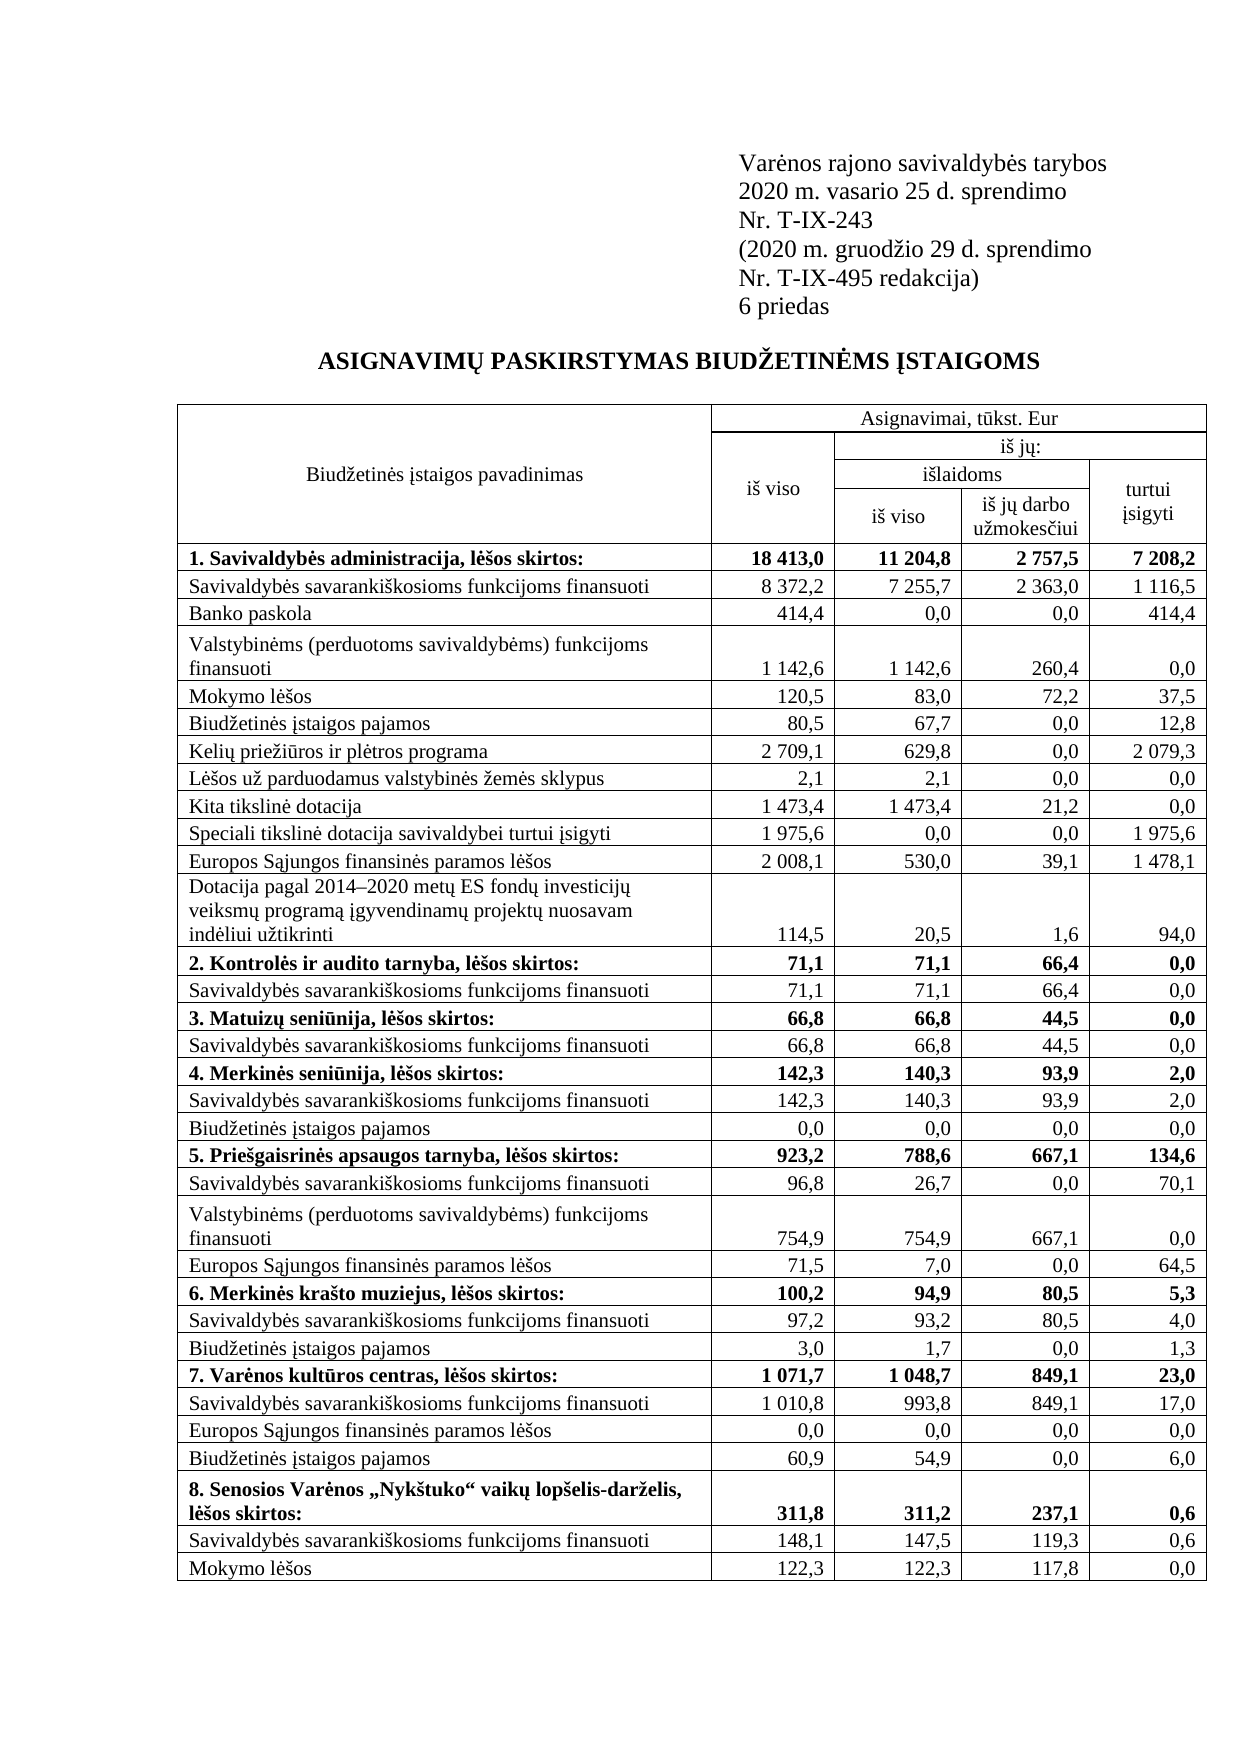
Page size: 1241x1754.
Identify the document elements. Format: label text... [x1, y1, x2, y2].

table_cell 66,8 [712, 1031, 834, 1057]
table_cell 66,8 [712, 1003, 834, 1030]
table_cell 80,5 [712, 709, 834, 735]
table_cell 849,1 [962, 1361, 1089, 1387]
table_cell Savivaldybės savarankiškosioms funkcijoms finansuoti [178, 1388, 711, 1415]
table_cell 122,3 [835, 1553, 961, 1580]
table_cell Savivaldybės savarankiškosioms funkcijoms finansuoti [178, 1306, 711, 1332]
table_cell 0,0 [1090, 947, 1206, 975]
table_cell Europos Sąjungos finansinės paramos lėšos [178, 1251, 711, 1277]
table_cell 140,3 [835, 1058, 961, 1085]
table_cell Europos Sąjungos finansinės paramos lėšos [178, 846, 711, 873]
table_cell 0,0 [962, 1113, 1089, 1140]
table_cell turtui įsigyti [1090, 460, 1206, 543]
table_cell 2 079,3 [1090, 736, 1206, 763]
table_cell 17,0 [1090, 1388, 1206, 1415]
table_cell 0,0 [962, 1251, 1089, 1277]
table_cell Savivaldybės savarankiškosioms funkcijoms finansuoti [178, 571, 711, 598]
table_cell 1 473,4 [712, 791, 834, 818]
table_cell 311,8 [712, 1471, 834, 1525]
table_cell 0,0 [962, 764, 1089, 790]
table_cell 667,1 [962, 1196, 1089, 1250]
table_cell Mokymo lėšos [178, 1553, 711, 1580]
text (2020 m. gruodžio 29 d. sprendimo [738, 234, 1181, 263]
table_cell Biudžetinės įstaigos pajamos [178, 709, 711, 735]
table_cell 2 709,1 [712, 736, 834, 763]
table_cell 993,8 [835, 1388, 961, 1415]
table_cell 5,3 [1090, 1278, 1206, 1305]
table_cell 0,0 [712, 1113, 834, 1140]
table_cell 100,2 [712, 1278, 834, 1305]
table_cell Europos Sąjungos finansinės paramos lėšos [178, 1416, 711, 1442]
table_cell 117,8 [962, 1553, 1089, 1580]
table_cell 0,0 [1090, 791, 1206, 818]
table_cell 8. Senosios Varėnos „Nykštuko“ vaikų lopšelis-darželis, lėšos skirtos: [178, 1471, 711, 1525]
table_cell 72,2 [962, 681, 1089, 708]
table_cell 1,6 [962, 874, 1089, 946]
table_cell 70,1 [1090, 1168, 1206, 1195]
table_cell 96,8 [712, 1168, 834, 1195]
table_cell 7 255,7 [835, 571, 961, 598]
text Nr. T-IX-243 [738, 205, 1181, 234]
table_cell 71,1 [835, 947, 961, 975]
table_cell 67,7 [835, 709, 961, 735]
table_cell 7,0 [835, 1251, 961, 1277]
table_cell 0,0 [1090, 764, 1206, 790]
table_cell 788,6 [835, 1141, 961, 1167]
table_cell 3,0 [712, 1333, 834, 1360]
table_cell 11 204,8 [835, 544, 961, 570]
table_cell 1 071,7 [712, 1361, 834, 1387]
table_cell 64,5 [1090, 1251, 1206, 1277]
table_cell 667,1 [962, 1141, 1089, 1167]
table_cell iš jų darbo užmokesčiui [962, 489, 1089, 543]
table_cell 71,5 [712, 1251, 834, 1277]
table_cell 0,0 [835, 599, 961, 625]
table_cell Biudžetinės įstaigos pajamos [178, 1113, 711, 1140]
table_cell 142,3 [712, 1058, 834, 1085]
table_cell 0,0 [1090, 976, 1206, 1002]
table_cell 0,0 [962, 1443, 1089, 1470]
table_cell 2 363,0 [962, 571, 1089, 598]
table_cell Mokymo lėšos [178, 681, 711, 708]
table_cell 114,5 [712, 874, 834, 946]
table_cell 93,9 [962, 1086, 1089, 1112]
table_cell 923,2 [712, 1141, 834, 1167]
table_cell Speciali tikslinė dotacija savivaldybei turtui įsigyti [178, 819, 711, 845]
table_cell 0,0 [1090, 1553, 1206, 1580]
table_cell iš jų: [835, 433, 1206, 459]
text ASIGNAVIMŲ PASKIRSTYMAS BIUDŽETINĖMS ĮSTAIGOMS [177, 346, 1181, 375]
table_cell 237,1 [962, 1471, 1089, 1525]
table_cell išlaidoms [835, 460, 1089, 488]
table_cell 6. Merkinės krašto muziejus, lėšos skirtos: [178, 1278, 711, 1305]
table_cell 1 975,6 [1090, 819, 1206, 845]
table_cell iš viso [712, 433, 834, 543]
table_cell 66,8 [835, 1031, 961, 1057]
table_cell 2 008,1 [712, 846, 834, 873]
table_cell Valstybinėms (perduotoms savivaldybėms) funkcijoms finansuoti [178, 626, 711, 680]
table_cell 122,3 [712, 1553, 834, 1580]
table_cell Savivaldybės savarankiškosioms funkcijoms finansuoti [178, 976, 711, 1002]
table_cell 1 010,8 [712, 1388, 834, 1415]
table_cell 119,3 [962, 1526, 1089, 1552]
table_cell 71,1 [835, 976, 961, 1002]
table_cell 26,7 [835, 1168, 961, 1195]
table_cell 23,0 [1090, 1361, 1206, 1387]
table_cell Kelių priežiūros ir plėtros programa [178, 736, 711, 763]
table_cell 93,9 [962, 1058, 1089, 1085]
table_cell Savivaldybės savarankiškosioms funkcijoms finansuoti [178, 1526, 711, 1552]
table_cell Savivaldybės savarankiškosioms funkcijoms finansuoti [178, 1168, 711, 1195]
table_cell Biudžetinės įstaigos pajamos [178, 1443, 711, 1470]
table_cell 120,5 [712, 681, 834, 708]
table_cell 44,5 [962, 1031, 1089, 1057]
table_cell 1 048,7 [835, 1361, 961, 1387]
table_cell 94,0 [1090, 874, 1206, 946]
text Nr. T-IX-495 redakcija) [738, 263, 1181, 291]
table_cell Savivaldybės savarankiškosioms funkcijoms finansuoti [178, 1086, 711, 1112]
table_cell 71,1 [712, 947, 834, 975]
table_cell 2,1 [835, 764, 961, 790]
table_cell 2,0 [1090, 1058, 1206, 1085]
table_cell iš viso [835, 489, 961, 543]
table_header Asignavimai, tūkst. Eur [712, 405, 1206, 431]
text 6 priedas [738, 291, 1181, 320]
table_cell 0,0 [1090, 1196, 1206, 1250]
table_cell 0,0 [835, 1416, 961, 1442]
table_cell 0,0 [962, 1416, 1089, 1442]
table_cell 0,6 [1090, 1471, 1206, 1525]
table_cell 849,1 [962, 1388, 1089, 1415]
table_cell 44,5 [962, 1003, 1089, 1030]
table_cell 1 478,1 [1090, 846, 1206, 873]
table_cell 12,8 [1090, 709, 1206, 735]
table_cell 7 208,2 [1090, 544, 1206, 570]
table_cell 1 142,6 [835, 626, 961, 680]
table_cell 1 975,6 [712, 819, 834, 845]
table_cell 0,0 [1090, 1416, 1206, 1442]
table_cell 148,1 [712, 1526, 834, 1552]
table_cell Banko paskola [178, 599, 711, 625]
table_cell 94,9 [835, 1278, 961, 1305]
table_cell 0,0 [962, 1333, 1089, 1360]
table_cell 66,4 [962, 947, 1089, 975]
table_cell 2 757,5 [962, 544, 1089, 570]
table_cell 2. Kontrolės ir audito tarnyba, lėšos skirtos: [178, 947, 711, 975]
table_cell 83,0 [835, 681, 961, 708]
table_cell 134,6 [1090, 1141, 1206, 1167]
table_cell 0,0 [835, 1113, 961, 1140]
table_cell 1,7 [835, 1333, 961, 1360]
table_cell 60,9 [712, 1443, 834, 1470]
table_cell 20,5 [835, 874, 961, 946]
table_cell 147,5 [835, 1526, 961, 1552]
table_cell 4. Merkinės seniūnija, lėšos skirtos: [178, 1058, 711, 1085]
table_cell 1. Savivaldybės administracija, lėšos skirtos: [178, 544, 711, 570]
table_cell 7. Varėnos kultūros centras, lėšos skirtos: [178, 1361, 711, 1387]
table_cell 18 413,0 [712, 544, 834, 570]
table_cell 37,5 [1090, 681, 1206, 708]
table_cell 2,0 [1090, 1086, 1206, 1112]
table_cell 530,0 [835, 846, 961, 873]
text 2020 m. vasario 25 d. sprendimo [738, 176, 1181, 205]
table_cell 5. Priešgaisrinės apsaugos tarnyba, lėšos skirtos: [178, 1141, 711, 1167]
table_cell 1 142,6 [712, 626, 834, 680]
table_cell 66,8 [835, 1003, 961, 1030]
table_cell 0,0 [962, 709, 1089, 735]
table_cell 93,2 [835, 1306, 961, 1332]
table_cell 142,3 [712, 1086, 834, 1112]
table_cell 0,0 [962, 819, 1089, 845]
table_cell 1 116,5 [1090, 571, 1206, 598]
table_cell 3. Matuizų seniūnija, lėšos skirtos: [178, 1003, 711, 1030]
text Varėnos rajono savivaldybės tarybos [738, 148, 1181, 176]
table_cell 0,0 [1090, 1031, 1206, 1057]
table_cell 311,2 [835, 1471, 961, 1525]
table_cell Lėšos už parduodamus valstybinės žemės sklypus [178, 764, 711, 790]
table_cell 80,5 [962, 1306, 1089, 1332]
table_cell 0,6 [1090, 1526, 1206, 1552]
table_cell 80,5 [962, 1278, 1089, 1305]
table_cell 0,0 [962, 1168, 1089, 1195]
table_cell 754,9 [712, 1196, 834, 1250]
table_cell 39,1 [962, 846, 1089, 873]
table_cell 4,0 [1090, 1306, 1206, 1332]
table_cell 21,2 [962, 791, 1089, 818]
table_cell 97,2 [712, 1306, 834, 1332]
table_cell 0,0 [962, 599, 1089, 625]
table_cell 1 473,4 [835, 791, 961, 818]
table_cell 414,4 [712, 599, 834, 625]
table_cell 414,4 [1090, 599, 1206, 625]
table_cell 140,3 [835, 1086, 961, 1112]
table_cell 629,8 [835, 736, 961, 763]
table_cell Kita tikslinė dotacija [178, 791, 711, 818]
table_cell 0,0 [712, 1416, 834, 1442]
table_cell 66,4 [962, 976, 1089, 1002]
table_cell Valstybinėms (perduotoms savivaldybėms) funkcijoms finansuoti [178, 1196, 711, 1250]
table_cell 0,0 [962, 736, 1089, 763]
table_cell 0,0 [1090, 626, 1206, 680]
table_cell 0,0 [1090, 1003, 1206, 1030]
table_cell Biudžetinės įstaigos pajamos [178, 1333, 711, 1360]
table_cell 0,0 [835, 819, 961, 845]
table_cell 260,4 [962, 626, 1089, 680]
table_cell 0,0 [1090, 1113, 1206, 1140]
table_cell Dotacija pagal 2014–2020 metų ES fondų investicijų veiksmų programą įgyvendinamų projektų nuosavam indėliui užtikrinti [178, 874, 711, 946]
table_cell 54,9 [835, 1443, 961, 1470]
table_cell 6,0 [1090, 1443, 1206, 1470]
table_cell 71,1 [712, 976, 834, 1002]
table_cell 2,1 [712, 764, 834, 790]
table_header Biudžetinės įstaigos pavadinimas [178, 405, 711, 543]
table_cell 8 372,2 [712, 571, 834, 598]
table_cell 1,3 [1090, 1333, 1206, 1360]
table_cell 754,9 [835, 1196, 961, 1250]
table_cell Savivaldybės savarankiškosioms funkcijoms finansuoti [178, 1031, 711, 1057]
